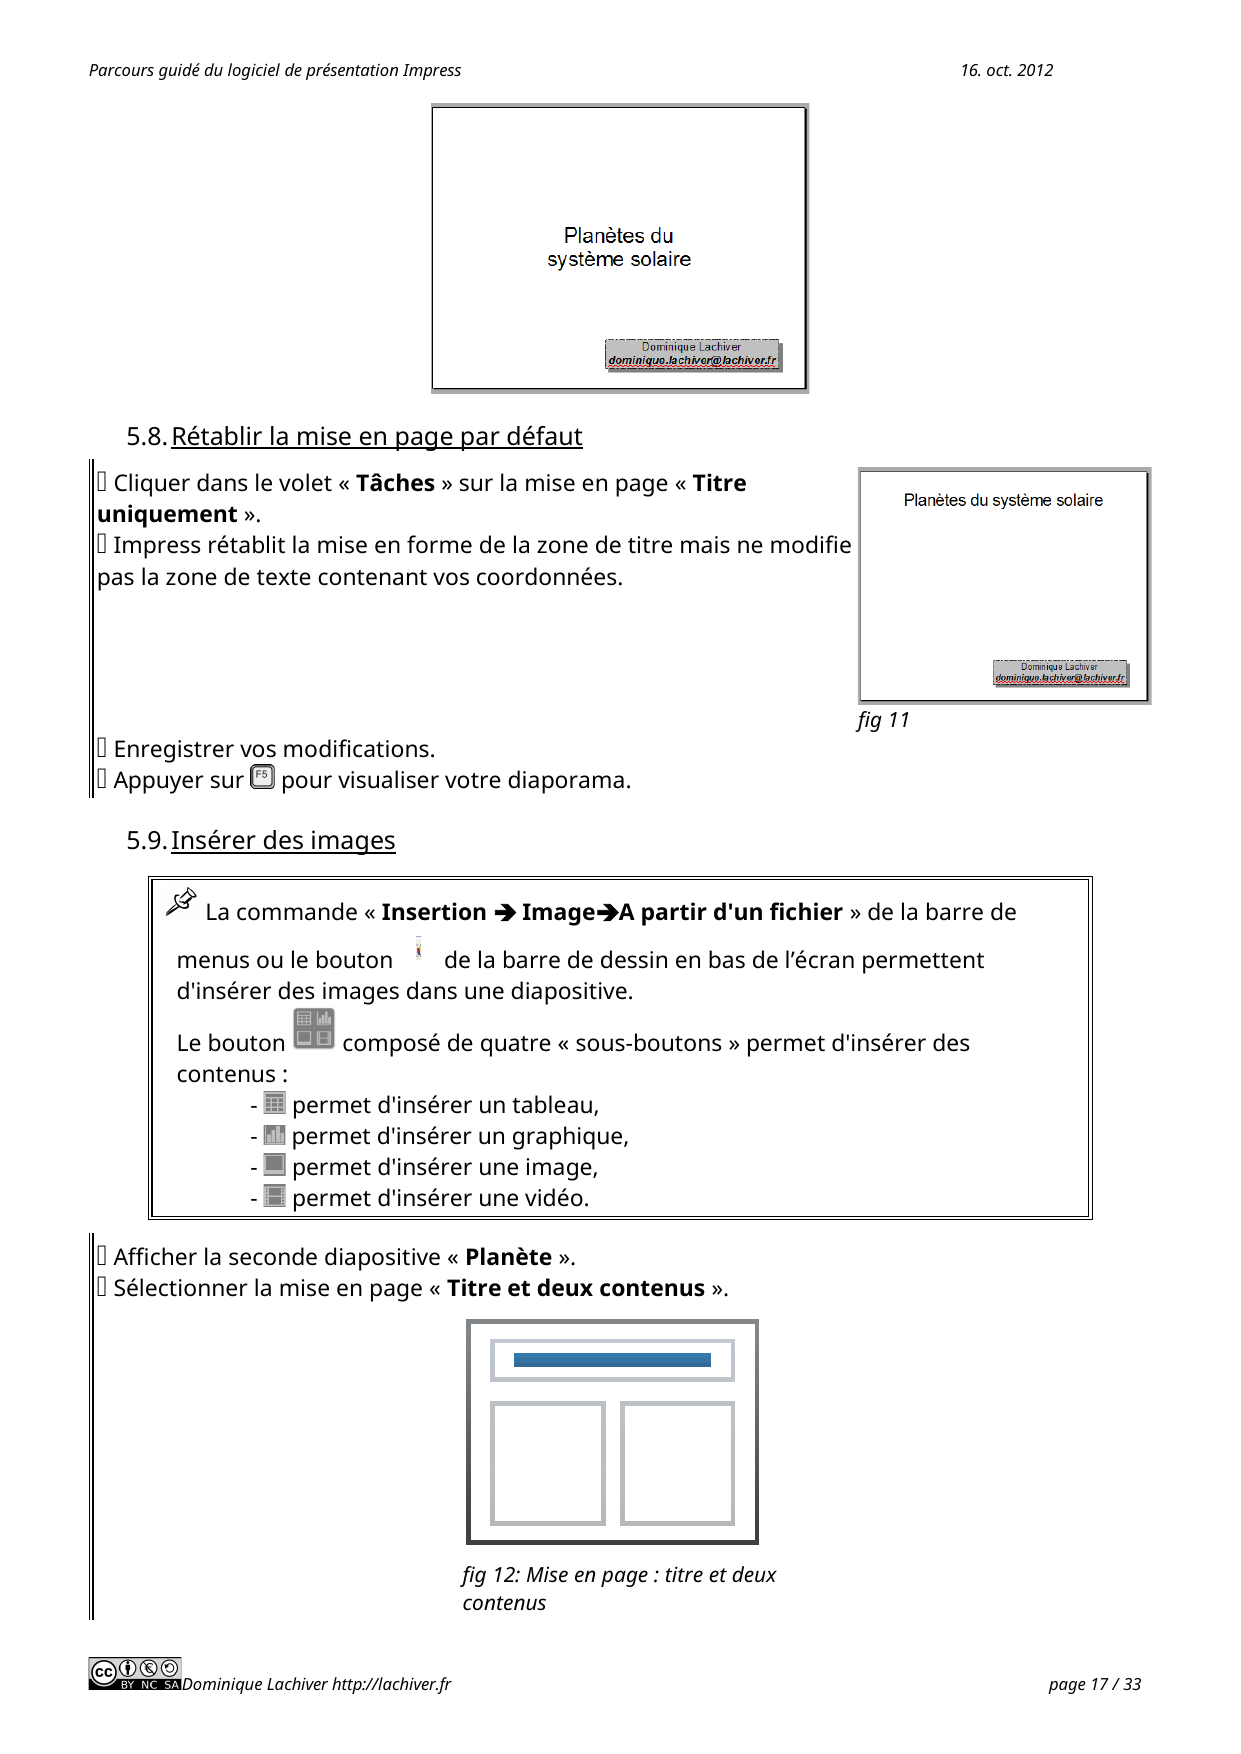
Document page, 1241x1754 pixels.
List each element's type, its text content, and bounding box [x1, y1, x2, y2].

picture [291, 1006, 337, 1052]
subtitle Rétablir la mise en page par défaut [126, 419, 1152, 453]
picture [416, 936, 422, 960]
text La commande « Insertion  ImageA partir d'un fichier » de la barre de menus ou le bouton de la barre de dessin en bas de l’écran permettent d'insérer des images dans une diapositive. Le bouton composé de quatre « sous-boutons » permet d'insérer des contenus : - permet d'insérer un tableau, - permet d'insérer un graphique, - permet d'insérer une image, - permet d'insérer une vidéo. [149, 877, 1092, 1219]
picture [88, 1657, 182, 1690]
picture [263, 1125, 286, 1145]
text fig 11 [858, 705, 1152, 733]
picture [431, 103, 810, 394]
text  Enregistrer vos modifications. [94, 733, 1152, 764]
picture [462, 1315, 783, 1560]
picture [250, 764, 275, 789]
picture [263, 1153, 286, 1176]
picture [263, 1184, 286, 1207]
text  Cliquer dans le volet « Tâches » sur la mise en page « Titre uniquement ».  Impress rétablit la mise en forme de la zone de titre mais ne modifie pas la zone de texte contenant vos coordonnées. [94, 459, 1152, 733]
text  Afficher la seconde diapositive « Planète ».  Sélectionner la mise en page « Titre et deux contenus ». [94, 1233, 1152, 1303]
picture [263, 1091, 286, 1114]
picture [857, 467, 1152, 705]
text fig 12: Mise en page : titre et deux contenus [462, 1560, 783, 1617]
picture [161, 883, 199, 921]
text  Appuyer sur pour visualiser votre diaporama. [94, 764, 1152, 798]
subtitle Insérer des images [126, 823, 1152, 857]
